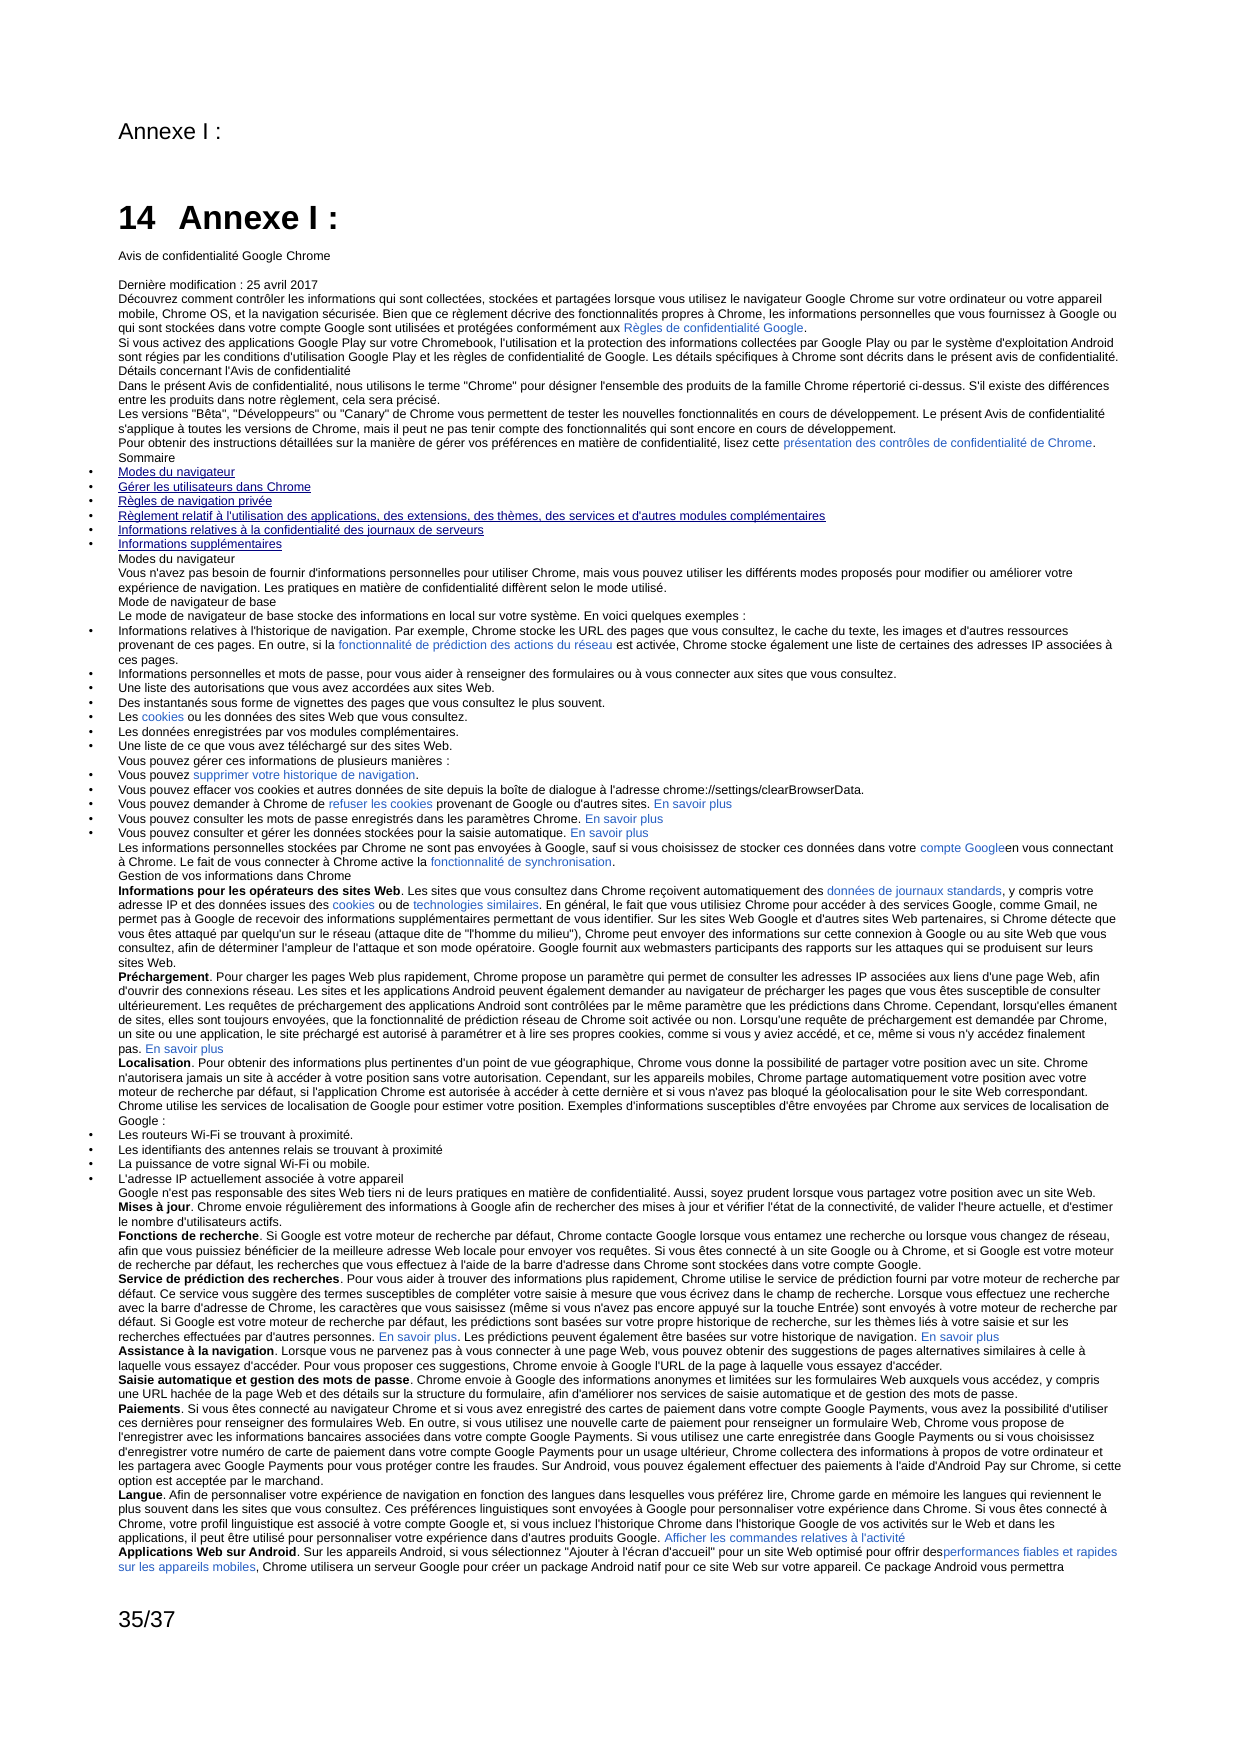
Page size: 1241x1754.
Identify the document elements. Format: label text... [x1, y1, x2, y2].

text Si vous activez des applications Google Play sur votre Chromebook, l'utilisation et la protection des informations collectées par Google Play ou par le système d'exploitation Android sont régies par les conditions d'utilisation Google Play et les règles de confidentialité de Google. Les détails spécifiques à Chrome sont décrits dans le présent avis de confidentialité. [118, 335, 1122, 364]
text Avis de confidentialité Google Chrome [118, 249, 1122, 263]
list Une liste des autorisations que vous avez accordées aux sites Web. [118, 681, 1122, 696]
text Dans le présent Avis de confidentialité, nous utilisons le terme "Chrome" pour désigner l'ensemble des produits de la famille Chrome répertorié ci-dessus. S'il existe des différences entre les produits dans notre règlement, cela sera précisé. [118, 378, 1122, 407]
text Google n'est pas responsable des sites Web tiers ni de leurs pratiques en matière de confidentialité. Aussi, soyez prudent lorsque vous partagez votre position avec un site Web. [118, 1186, 1122, 1200]
list Informations relatives à la confidentialité des journaux de serveurs [118, 523, 1122, 537]
text Mode de navigateur de base [118, 595, 1122, 609]
text Applications Web sur Android. Sur les appareils Android, si vous sélectionnez "Ajouter à l'écran d'accueil" pour un site Web optimisé pour offrir desperformances fiables et rapides sur les appareils mobiles, Chrome utilisera un serveur Google pour créer un package Android natif pour ce site Web sur votre appareil. Ce package Android vous permettra [118, 1545, 1122, 1574]
text Préchargement. Pour charger les pages Web plus rapidement, Chrome propose un paramètre qui permet de consulter les adresses IP associées aux liens d'une page Web, afin d'ouvrir des connexions réseau. Les sites et les applications Android peuvent également demander au navigateur de précharger les pages que vous êtes susceptible de consulter ultérieurement. Les requêtes de préchargement des applications Android sont contrôlées par le même paramètre que les prédictions dans Chrome. Cependant, lorsqu'elles émanent de sites, elles sont toujours envoyées, que la fonctionnalité de prédiction réseau de Chrome soit activée ou non. Lorsqu'une requête de préchargement est demandée par Chrome, un site ou une application, le site préchargé est autorisé à paramétrer et à lire ses propres cookies, comme si vous y aviez accédé, et ce, même si vous n'y accédez finalement pas. En savoir plus [118, 970, 1122, 1056]
list Les routeurs Wi-Fi se trouvant à proximité. [118, 1128, 1122, 1142]
list Informations relatives à l'historique de navigation. Par exemple, Chrome stocke les URL des pages que vous consultez, le cache du texte, les images et d'autres ressources provenant de ces pages. En outre, si la fonctionnalité de prédiction des actions du réseau est activée, Chrome stocke également une liste de certaines des adresses IP associées à ces pages. [118, 623, 1122, 667]
text Fonctions de recherche. Si Google est votre moteur de recherche par défaut, Chrome contacte Google lorsque vous entamez une recherche ou lorsque vous changez de réseau, afin que vous puissiez bénéficier de la meilleure adresse Web locale pour envoyer vos requêtes. Si vous êtes connecté à un site Google ou à Chrome, et si Google est votre moteur de recherche par défaut, les recherches que vous effectuez à l'aide de la barre d'adresse dans Chrome sont stockées dans votre compte Google. [118, 1229, 1122, 1272]
text Pour obtenir des instructions détaillées sur la manière de gérer vos préférences en matière de confidentialité, lisez cette présentation des contrôles de confidentialité de Chrome. [118, 436, 1122, 450]
list Règlement relatif à l'utilisation des applications, des extensions, des thèmes, des services et d'autres modules complémentaires [118, 508, 1122, 523]
list Des instantanés sous forme de vignettes des pages que vous consultez le plus souvent. [118, 696, 1122, 710]
list Vous pouvez consulter les mots de passe enregistrés dans les paramètres Chrome. En savoir plus [118, 811, 1122, 826]
text Sommaire [118, 450, 1122, 465]
list Informations supplémentaires [118, 537, 1122, 552]
list Modes du navigateur [118, 465, 1122, 479]
text Modes du navigateur [118, 552, 1122, 566]
list Règles de navigation privée [118, 494, 1122, 508]
list Une liste de ce que vous avez téléchargé sur des sites Web. [118, 739, 1122, 753]
subtitle Annexe I : [118, 198, 1122, 237]
text Localisation. Pour obtenir des informations plus pertinentes d'un point de vue géographique, Chrome vous donne la possibilité de partager votre position avec un site. Chrome n'autorisera jamais un site à accéder à votre position sans votre autorisation. Cependant, sur les appareils mobiles, Chrome partage automatiquement votre position avec votre moteur de recherche par défaut, si l'application Chrome est autorisée à accéder à cette dernière et si vous n'avez pas bloqué la géolocalisation pour le site Web correspondant. Chrome utilise les services de localisation de Google pour estimer votre position. Exemples d'informations susceptibles d'être envoyées par Chrome aux services de localisation de Google : [118, 1056, 1122, 1128]
list Vous pouvez consulter et gérer les données stockées pour la saisie automatique. En savoir plus [118, 826, 1122, 840]
text Gestion de vos informations dans Chrome [118, 869, 1122, 883]
text Service de prédiction des recherches. Pour vous aider à trouver des informations plus rapidement, Chrome utilise le service de prédiction fourni par votre moteur de recherche par défaut. Ce service vous suggère des termes susceptibles de compléter votre saisie à mesure que vous écrivez dans le champ de recherche. Lorsque vous effectuez une recherche avec la barre d'adresse de Chrome, les caractères que vous saisissez (même si vous n'avez pas encore appuyé sur la touche Entrée) sont envoyés à votre moteur de recherche par défaut. Si Google est votre moteur de recherche par défaut, les prédictions sont basées sur votre propre historique de recherche, sur les thèmes liés à votre saisie et sur les recherches effectuées par d'autres personnes. En savoir plus. Les prédictions peuvent également être basées sur votre historique de navigation. En savoir plus [118, 1272, 1122, 1344]
list Vous pouvez supprimer votre historique de navigation. [118, 768, 1122, 782]
text Vous n'avez pas besoin de fournir d'informations personnelles pour utiliser Chrome, mais vous pouvez utiliser les différents modes proposés pour modifier ou améliorer votre expérience de navigation. Les pratiques en matière de confidentialité diffèrent selon le mode utilisé. [118, 566, 1122, 595]
list Gérer les utilisateurs dans Chrome [118, 479, 1122, 494]
text Les informations personnelles stockées par Chrome ne sont pas envoyées à Google, sauf si vous choisissez de stocker ces données dans votre compte Googleen vous connectant à Chrome. Le fait de vous connecter à Chrome active la fonctionnalité de synchronisation. [118, 840, 1122, 869]
text Le mode de navigateur de base stocke des informations en local sur votre système. En voici quelques exemples : [118, 609, 1122, 623]
text Découvrez comment contrôler les informations qui sont collectées, stockées et partagées lorsque vous utilisez le navigateur Google Chrome sur votre ordinateur ou votre appareil mobile, Chrome OS, et la navigation sécurisée. Bien que ce règlement décrive des fonctionnalités propres à Chrome, les informations personnelles que vous fournissez à Google ou qui sont stockées dans votre compte Google sont utilisées et protégées conformément aux Règles de confidentialité Google. [118, 292, 1122, 335]
list Vous pouvez demander à Chrome de refuser les cookies provenant de Google ou d'autres sites. En savoir plus [118, 797, 1122, 811]
list Les données enregistrées par vos modules complémentaires. [118, 724, 1122, 739]
list Informations personnelles et mots de passe, pour vous aider à renseigner des formulaires ou à vous connecter aux sites que vous consultez. [118, 667, 1122, 681]
text Vous pouvez gérer ces informations de plusieurs manières : [118, 753, 1122, 768]
text Assistance à la navigation. Lorsque vous ne parvenez pas à vous connecter à une page Web, vous pouvez obtenir des suggestions de pages alternatives similaires à celle à laquelle vous essayez d'accéder. Pour vous proposer ces suggestions, Chrome envoie à Google l'URL de la page à laquelle vous essayez d'accéder. [118, 1344, 1122, 1373]
list Les cookies ou les données des sites Web que vous consultez. [118, 710, 1122, 724]
text Mises à jour. Chrome envoie régulièrement des informations à Google afin de rechercher des mises à jour et vérifier l'état de la connectivité, de valider l'heure actuelle, et d'estimer le nombre d'utilisateurs actifs. [118, 1200, 1122, 1229]
text Détails concernant l'Avis de confidentialité [118, 364, 1122, 378]
text Paiements. Si vous êtes connecté au navigateur Chrome et si vous avez enregistré des cartes de paiement dans votre compte Google Payments, vous avez la possibilité d'utiliser ces dernières pour renseigner des formulaires Web. En outre, si vous utilisez une nouvelle carte de paiement pour renseigner un formulaire Web, Chrome vous propose de l'enregistrer avec les informations bancaires associées dans votre compte Google Payments. Si vous utilisez une carte enregistrée dans Google Payments ou si vous choisissez d'enregistrer votre numéro de carte de paiement dans votre compte Google Payments pour un usage ultérieur, Chrome collectera des informations à propos de votre ordinateur et les partagera avec Google Payments pour vous protéger contre les fraudes. Sur Android, vous pouvez également effectuer des paiements à l'aide d'Android Pay sur Chrome, si cette option est acceptée par le marchand. [118, 1401, 1122, 1488]
text Informations pour les opérateurs des sites Web. Les sites que vous consultez dans Chrome reçoivent automatiquement des données de journaux standards, y compris votre adresse IP et des données issues des cookies ou de technologies similaires. En général, le fait que vous utilisiez Chrome pour accéder à des services Google, comme Gmail, ne permet pas à Google de recevoir des informations supplémentaires permettant de vous identifier. Sur les sites Web Google et d'autres sites Web partenaires, si Chrome détecte que vous êtes attaqué par quelqu'un sur le réseau (attaque dite de "l'homme du milieu"), Chrome peut envoyer des informations sur cette connexion à Google ou au site Web que vous consultez, afin de déterminer l'ampleur de l'attaque et son mode opératoire. Google fournit aux webmasters participants des rapports sur les attaques qui se produisent sur leurs sites Web. [118, 883, 1122, 970]
list L'adresse IP actuellement associée à votre appareil [118, 1171, 1122, 1186]
text Saisie automatique et gestion des mots de passe. Chrome envoie à Google des informations anonymes et limitées sur les formulaires Web auxquels vous accédez, y compris une URL hachée de la page Web et des détails sur la structure du formulaire, afin d'améliorer nos services de saisie automatique et de gestion des mots de passe. [118, 1373, 1122, 1401]
text Dernière modification : 25 avril 2017 [118, 278, 1122, 292]
list Vous pouvez effacer vos cookies et autres données de site depuis la boîte de dialogue à l'adresse chrome://settings/clearBrowserData. [118, 782, 1122, 797]
list La puissance de votre signal Wi-Fi ou mobile. [118, 1157, 1122, 1171]
text Langue. Afin de personnaliser votre expérience de navigation en fonction des langues dans lesquelles vous préférez lire, Chrome garde en mémoire les langues qui reviennent le plus souvent dans les sites que vous consultez. Ces préférences linguistiques sont envoyées à Google pour personnaliser votre expérience dans Chrome. Si vous êtes connecté à Chrome, votre profil linguistique est associé à votre compte Google et, si vous incluez l'historique Chrome dans l'historique Google de vos activités sur le Web et dans les applications, il peut être utilisé pour personnaliser votre expérience dans d'autres produits Google. Afficher les commandes relatives à l'activité [118, 1488, 1122, 1545]
list Les identifiants des antennes relais se trouvant à proximité [118, 1142, 1122, 1157]
text Les versions "Bêta", "Développeurs" ou "Canary" de Chrome vous permettent de tester les nouvelles fonctionnalités en cours de développement. Le présent Avis de confidentialité s'applique à toutes les versions de Chrome, mais il peut ne pas tenir compte des fonctionnalités qui sont encore en cours de développement. [118, 407, 1122, 436]
